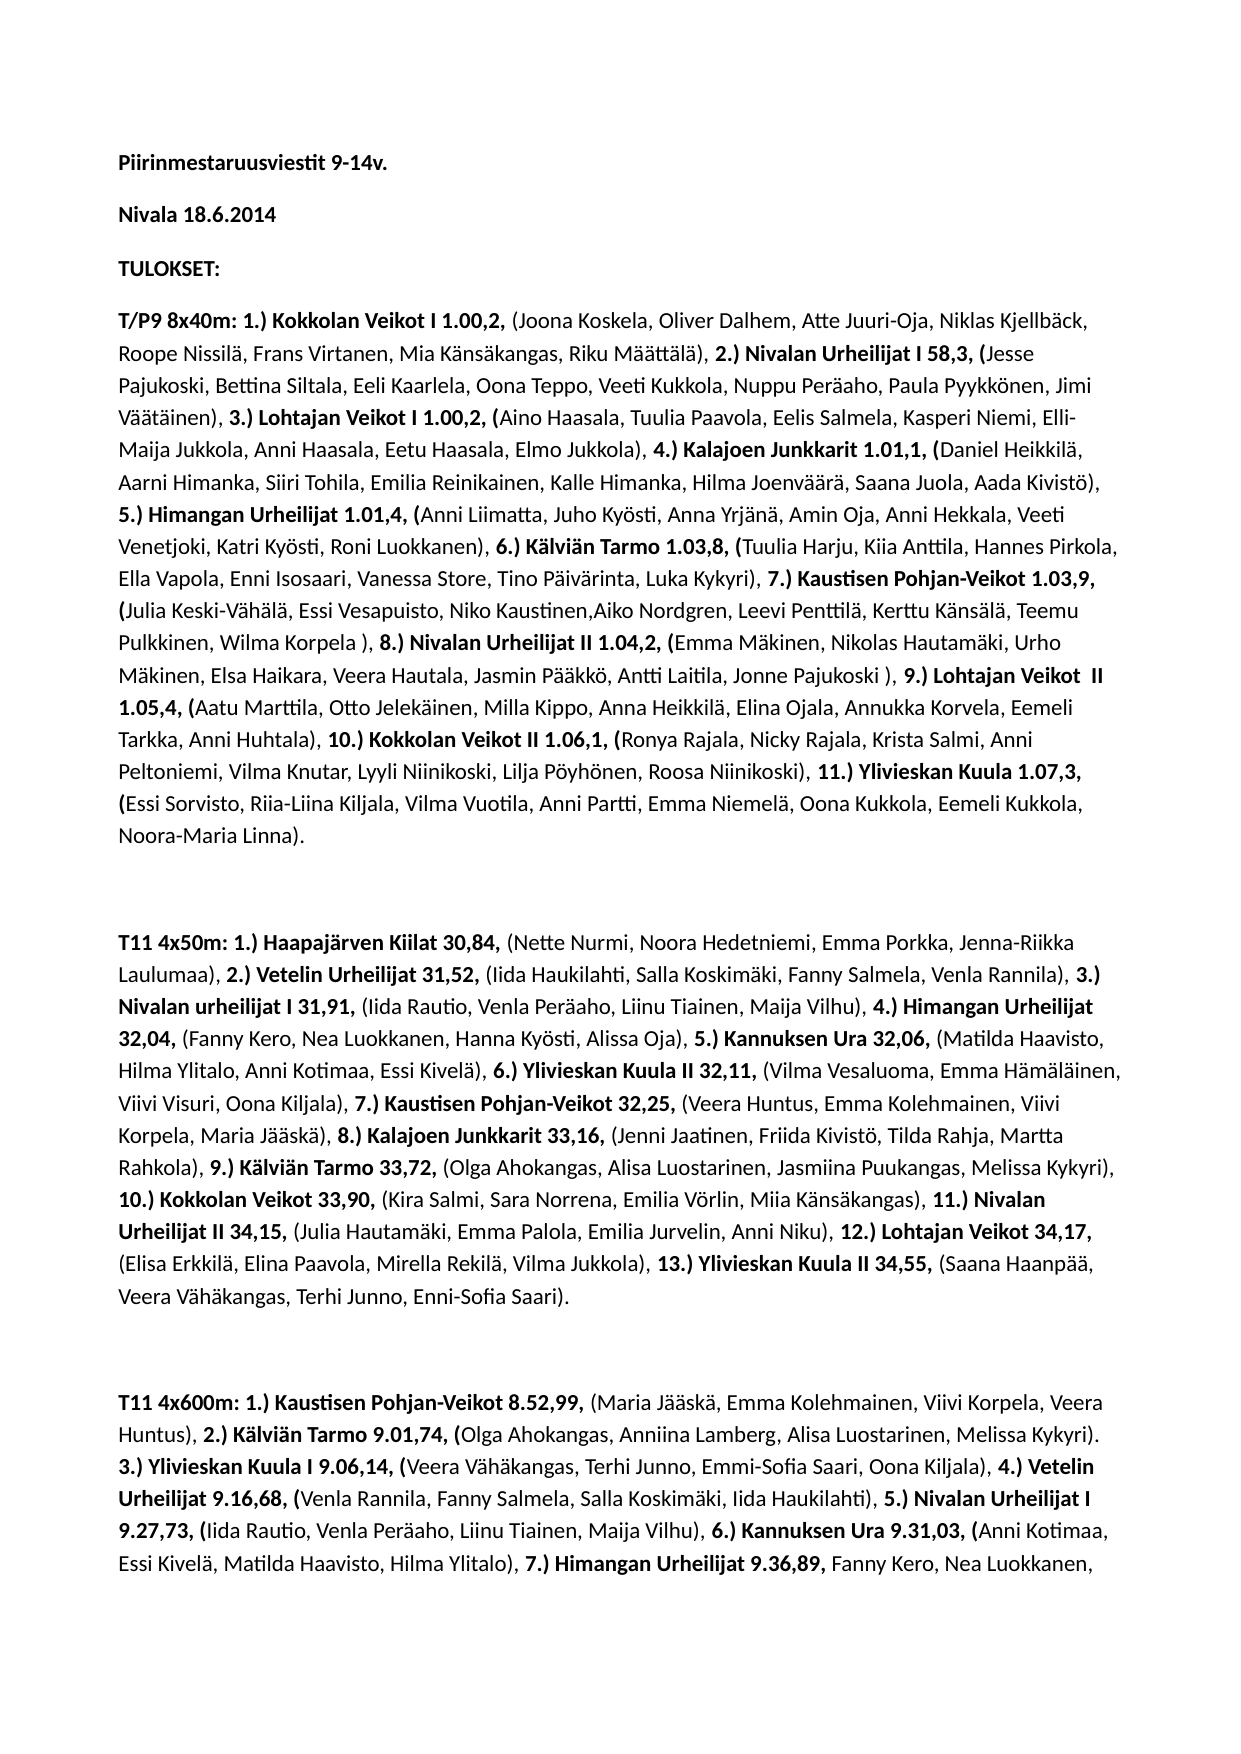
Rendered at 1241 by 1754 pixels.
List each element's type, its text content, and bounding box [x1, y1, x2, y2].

text Nivala 18.6.2014 [118, 201, 1122, 229]
text T11 4x50m: 1.) Haapajärven Kiilat 30,84, (Nette Nurmi, Noora Hedetniemi, Emma Porkka, Jenna-Riikka Laulumaa), 2.) Vetelin Urheilijat 31,52, (Iida Haukilahti, Salla Koskimäki, Fanny Salmela, Venla Rannila), 3.) Nivalan urheilijat I 31,91, (Iida Rautio, Venla Peräaho, Liinu Tiainen, Maija Vilhu), 4.) Himangan Urheilijat 32,04, (Fanny Kero, Nea Luokkanen, Hanna Kyösti, Alissa Oja), 5.) Kannuksen Ura 32,06, (Matilda Haavisto, Hilma Ylitalo, Anni Kotimaa, Essi Kivelä), 6.) Ylivieskan Kuula II 32,11, (Vilma Vesaluoma, Emma Hämäläinen, Viivi Visuri, Oona Kiljala), 7.) Kaustisen Pohjan-Veikot 32,25, (Veera Huntus, Emma Kolehmainen, Viivi Korpela, Maria Jääskä), 8.) Kalajoen Junkkarit 33,16, (Jenni Jaatinen, Friida Kivistö, Tilda Rahja, Martta Rahkola), 9.) Kälviän Tarmo 33,72, (Olga Ahokangas, Alisa Luostarinen, Jasmiina Puukangas, Melissa Kykyri), 10.) Kokkolan Veikot 33,90, (Kira Salmi, Sara Norrena, Emilia Vörlin, Miia Känsäkangas), 11.) Nivalan Urheilijat II 34,15, (Julia Hautamäki, Emma Palola, Emilia Jurvelin, Anni Niku), 12.) Lohtajan Veikot 34,17, (Elisa Erkkilä, Elina Paavola, Mirella Rekilä, Vilma Jukkola), 13.) Ylivieskan Kuula II 34,55, (Saana Haanpää, Veera Vähäkangas, Terhi Junno, Enni-Sofia Saari). [118, 928, 1122, 1310]
text TULOKSET: [118, 254, 1122, 282]
text T11 4x600m: 1.) Kaustisen Pohjan-Veikot 8.52,99, (Maria Jääskä, Emma Kolehmainen, Viivi Korpela, Veera Huntus), 2.) Kälviän Tarmo 9.01,74, (Olga Ahokangas, Anniina Lamberg, Alisa Luostarinen, Melissa Kykyri). 3.) Ylivieskan Kuula I 9.06,14, (Veera Vähäkangas, Terhi Junno, Emmi-Sofia Saari, Oona Kiljala), 4.) Vetelin Urheilijat 9.16,68, (Venla Rannila, Fanny Salmela, Salla Koskimäki, Iida Haukilahti), 5.) Nivalan Urheilijat I 9.27,73, (Iida Rautio, Venla Peräaho, Liinu Tiainen, Maija Vilhu), 6.) Kannuksen Ura 9.31,03, (Anni Kotimaa, Essi Kivelä, Matilda Haavisto, Hilma Ylitalo), 7.) Himangan Urheilijat 9.36,89, Fanny Kero, Nea Luokkanen, [118, 1388, 1122, 1577]
text T/P9 8x40m: 1.) Kokkolan Veikot I 1.00,2, (Joona Koskela, Oliver Dalhem, Atte Juuri-Oja, Niklas Kjellbäck, Roope Nissilä, Frans Virtanen, Mia Känsäkangas, Riku Määttälä), 2.) Nivalan Urheilijat I 58,3, (Jesse Pajukoski, Bettina Siltala, Eeli Kaarlela, Oona Teppo, Veeti Kukkola, Nuppu Peräaho, Paula Pyykkönen, Jimi Väätäinen), 3.) Lohtajan Veikot I 1.00,2, (Aino Haasala, Tuulia Paavola, Eelis Salmela, Kasperi Niemi, Elli-Maija Jukkola, Anni Haasala, Eetu Haasala, Elmo Jukkola), 4.) Kalajoen Junkkarit 1.01,1, (Daniel Heikkilä, Aarni Himanka, Siiri Tohila, Emilia Reinikainen, Kalle Himanka, Hilma Joenväärä, Saana Juola, Aada Kivistö), 5.) Himangan Urheilijat 1.01,4, (Anni Liimatta, Juho Kyösti, Anna Yrjänä, Amin Oja, Anni Hekkala, Veeti Venetjoki, Katri Kyösti, Roni Luokkanen), 6.) Kälviän Tarmo 1.03,8, (Tuulia Harju, Kiia Anttila, Hannes Pirkola, Ella Vapola, Enni Isosaari, Vanessa Store, Tino Päivärinta, Luka Kykyri), 7.) Kaustisen Pohjan-Veikot 1.03,9, (Julia Keski-Vähälä, Essi Vesapuisto, Niko Kaustinen,Aiko Nordgren, Leevi Penttilä, Kerttu Känsälä, Teemu Pulkkinen, Wilma Korpela ), 8.) Nivalan Urheilijat II 1.04,2, (Emma Mäkinen, Nikolas Hautamäki, Urho Mäkinen, Elsa Haikara, Veera Hautala, Jasmin Pääkkö, Antti Laitila, Jonne Pajukoski ), 9.) Lohtajan Veikot II 1.05,4, (Aatu Marttila, Otto Jelekäinen, Milla Kippo, Anna Heikkilä, Elina Ojala, Annukka Korvela, Eemeli Tarkka, Anni Huhtala), 10.) Kokkolan Veikot II 1.06,1, (Ronya Rajala, Nicky Rajala, Krista Salmi, Anni Peltoniemi, Vilma Knutar, Lyyli Niinikoski, Lilja Pöyhönen, Roosa Niinikoski), 11.) Ylivieskan Kuula 1.07,3, (Essi Sorvisto, Riia-Liina Kiljala, Vilma Vuotila, Anni Partti, Emma Niemelä, Oona Kukkola, Eemeli Kukkola, Noora-Maria Linna). [118, 307, 1122, 850]
text Piirinmestaruusviestit 9-14v. [118, 148, 1122, 176]
